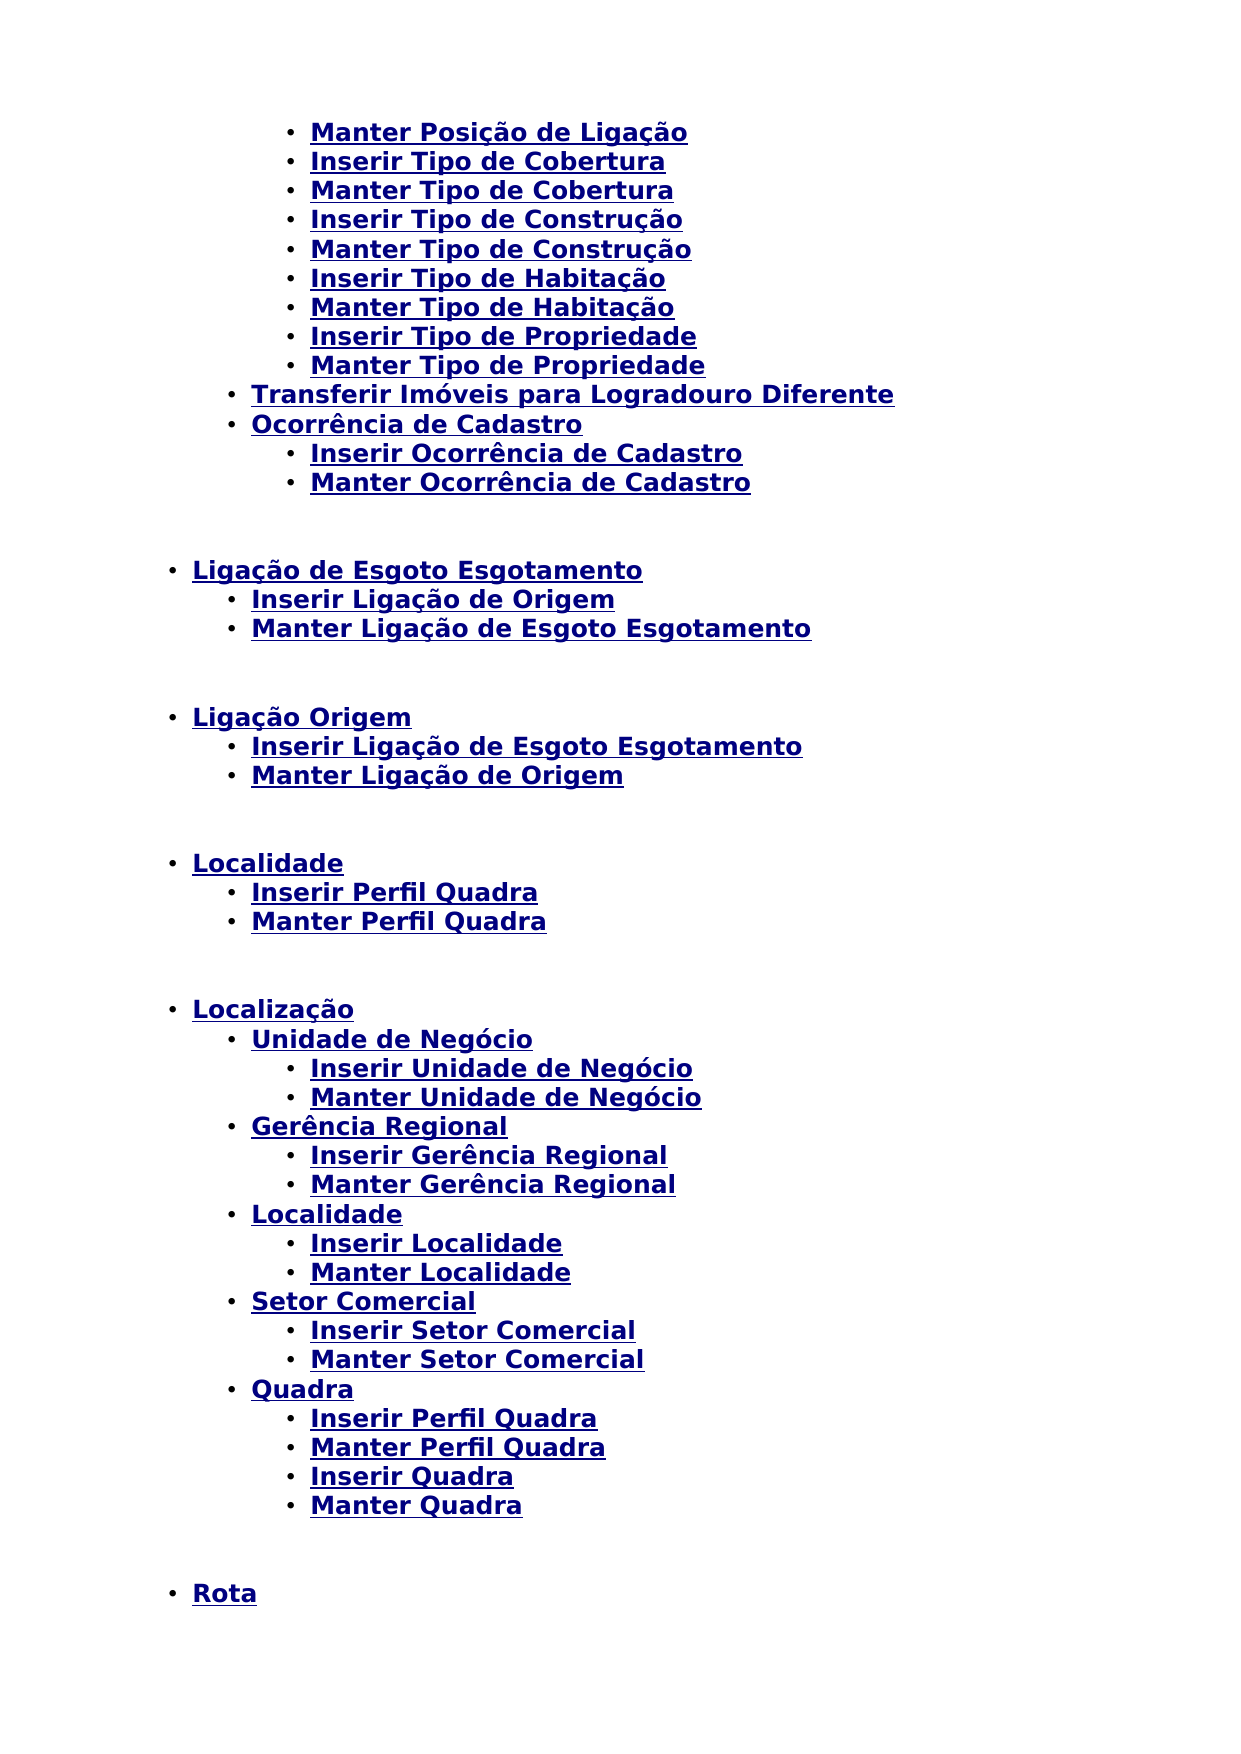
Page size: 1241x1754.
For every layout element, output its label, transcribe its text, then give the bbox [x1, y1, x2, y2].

list Inserir Perfil Quadra [295, 1404, 1122, 1433]
list Inserir Tipo de Habitação [295, 264, 1122, 293]
list Localização [177, 996, 1122, 1025]
list Inserir Tipo de Propriedade [295, 322, 1122, 351]
list Localidade [236, 1200, 1122, 1229]
list Inserir Ligação de Origem [236, 585, 1122, 614]
list Inserir Localidade [295, 1229, 1122, 1258]
list Manter Ligação de Esgoto Esgotamento [236, 614, 1122, 644]
list Manter Setor Comercial [295, 1346, 1122, 1375]
list Inserir Tipo de Construção [295, 206, 1122, 235]
list Setor Comercial [236, 1287, 1122, 1316]
list Transferir Imóveis para Logradouro Diferente [236, 381, 1122, 410]
list Manter Localidade [295, 1258, 1122, 1287]
list Inserir Ligação de Esgoto Esgotamento [236, 732, 1122, 761]
list Gerência Regional [236, 1112, 1122, 1141]
list Ligação Origem [177, 703, 1122, 732]
list Inserir Gerência Regional [295, 1141, 1122, 1171]
list Manter Quadra [295, 1491, 1122, 1521]
list Inserir Ocorrência de Cadastro [295, 439, 1122, 468]
list Manter Gerência Regional [295, 1171, 1122, 1200]
list Quadra [236, 1375, 1122, 1404]
list Rota [177, 1579, 1122, 1609]
list Manter Tipo de Habitação [295, 293, 1122, 322]
list Manter Tipo de Cobertura [295, 176, 1122, 206]
list Inserir Unidade de Negócio [295, 1054, 1122, 1083]
list Ligação de Esgoto Esgotamento [177, 556, 1122, 585]
list Manter Tipo de Construção [295, 235, 1122, 264]
list Manter Tipo de Propriedade [295, 351, 1122, 381]
list Manter Perfil Quadra [236, 907, 1122, 937]
list Manter Ocorrência de Cadastro [295, 468, 1122, 497]
list Localidade [177, 849, 1122, 878]
list Manter Perfil Quadra [295, 1433, 1122, 1462]
list Unidade de Negócio [236, 1025, 1122, 1054]
list Inserir Setor Comercial [295, 1316, 1122, 1346]
list Manter Unidade de Negócio [295, 1083, 1122, 1112]
list Inserir Tipo de Cobertura [295, 147, 1122, 176]
list Inserir Perfil Quadra [236, 878, 1122, 907]
list Inserir Quadra [295, 1462, 1122, 1491]
list Ocorrência de Cadastro [236, 410, 1122, 439]
list Manter Ligação de Origem [236, 761, 1122, 790]
list Manter Posição de Ligação [295, 118, 1122, 147]
